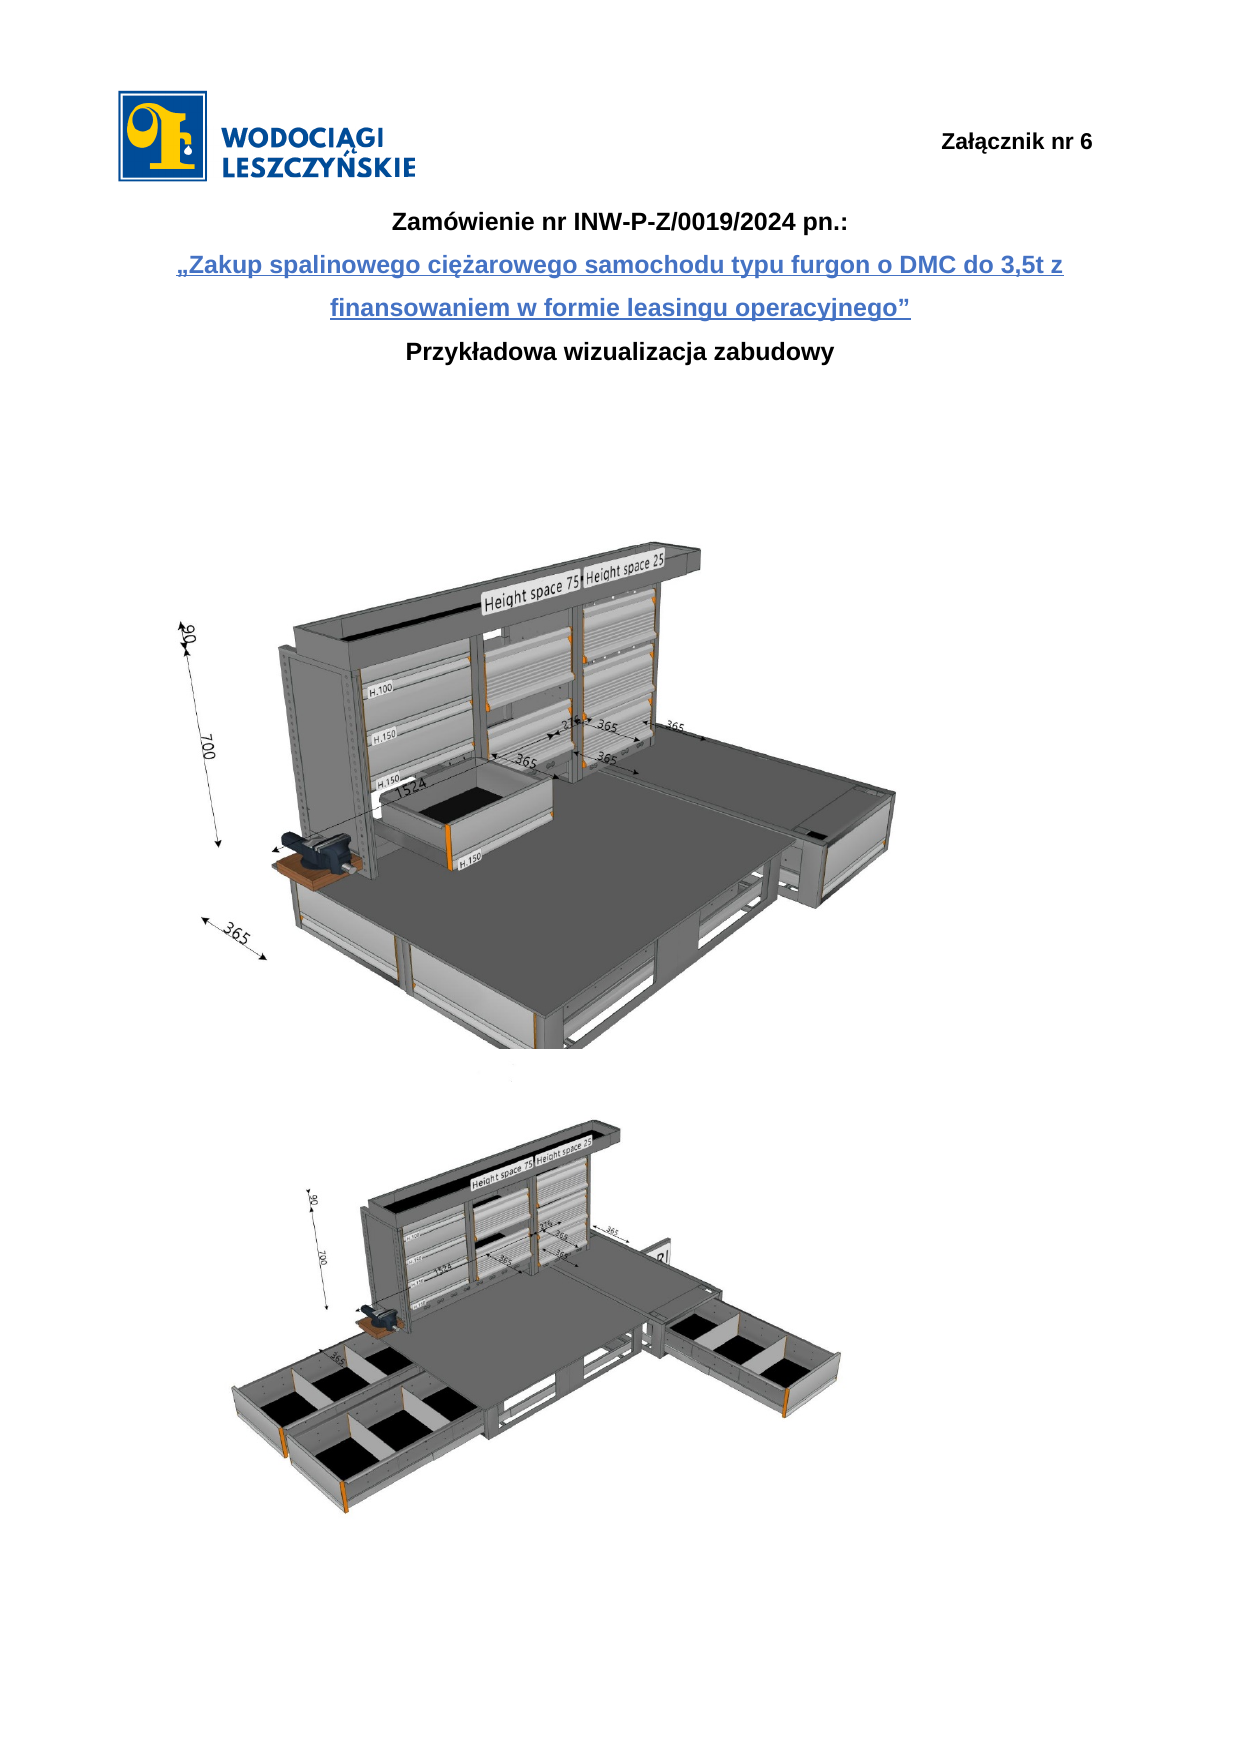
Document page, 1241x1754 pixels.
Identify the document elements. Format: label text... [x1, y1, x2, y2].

text Zamówienie nr INW-P-Z/0019/2024 pn.: [148, 207, 1093, 236]
text Załącznik nr 6 [355, 128, 1093, 154]
text Przykładowa wizualizacja zabudowy [148, 337, 1093, 365]
text „Zakup spalinowego ciężarowego samochodu typu furgon o DMC do 3,5t z finansowaniem w formie leasingu operacyjnego” [148, 250, 1093, 322]
